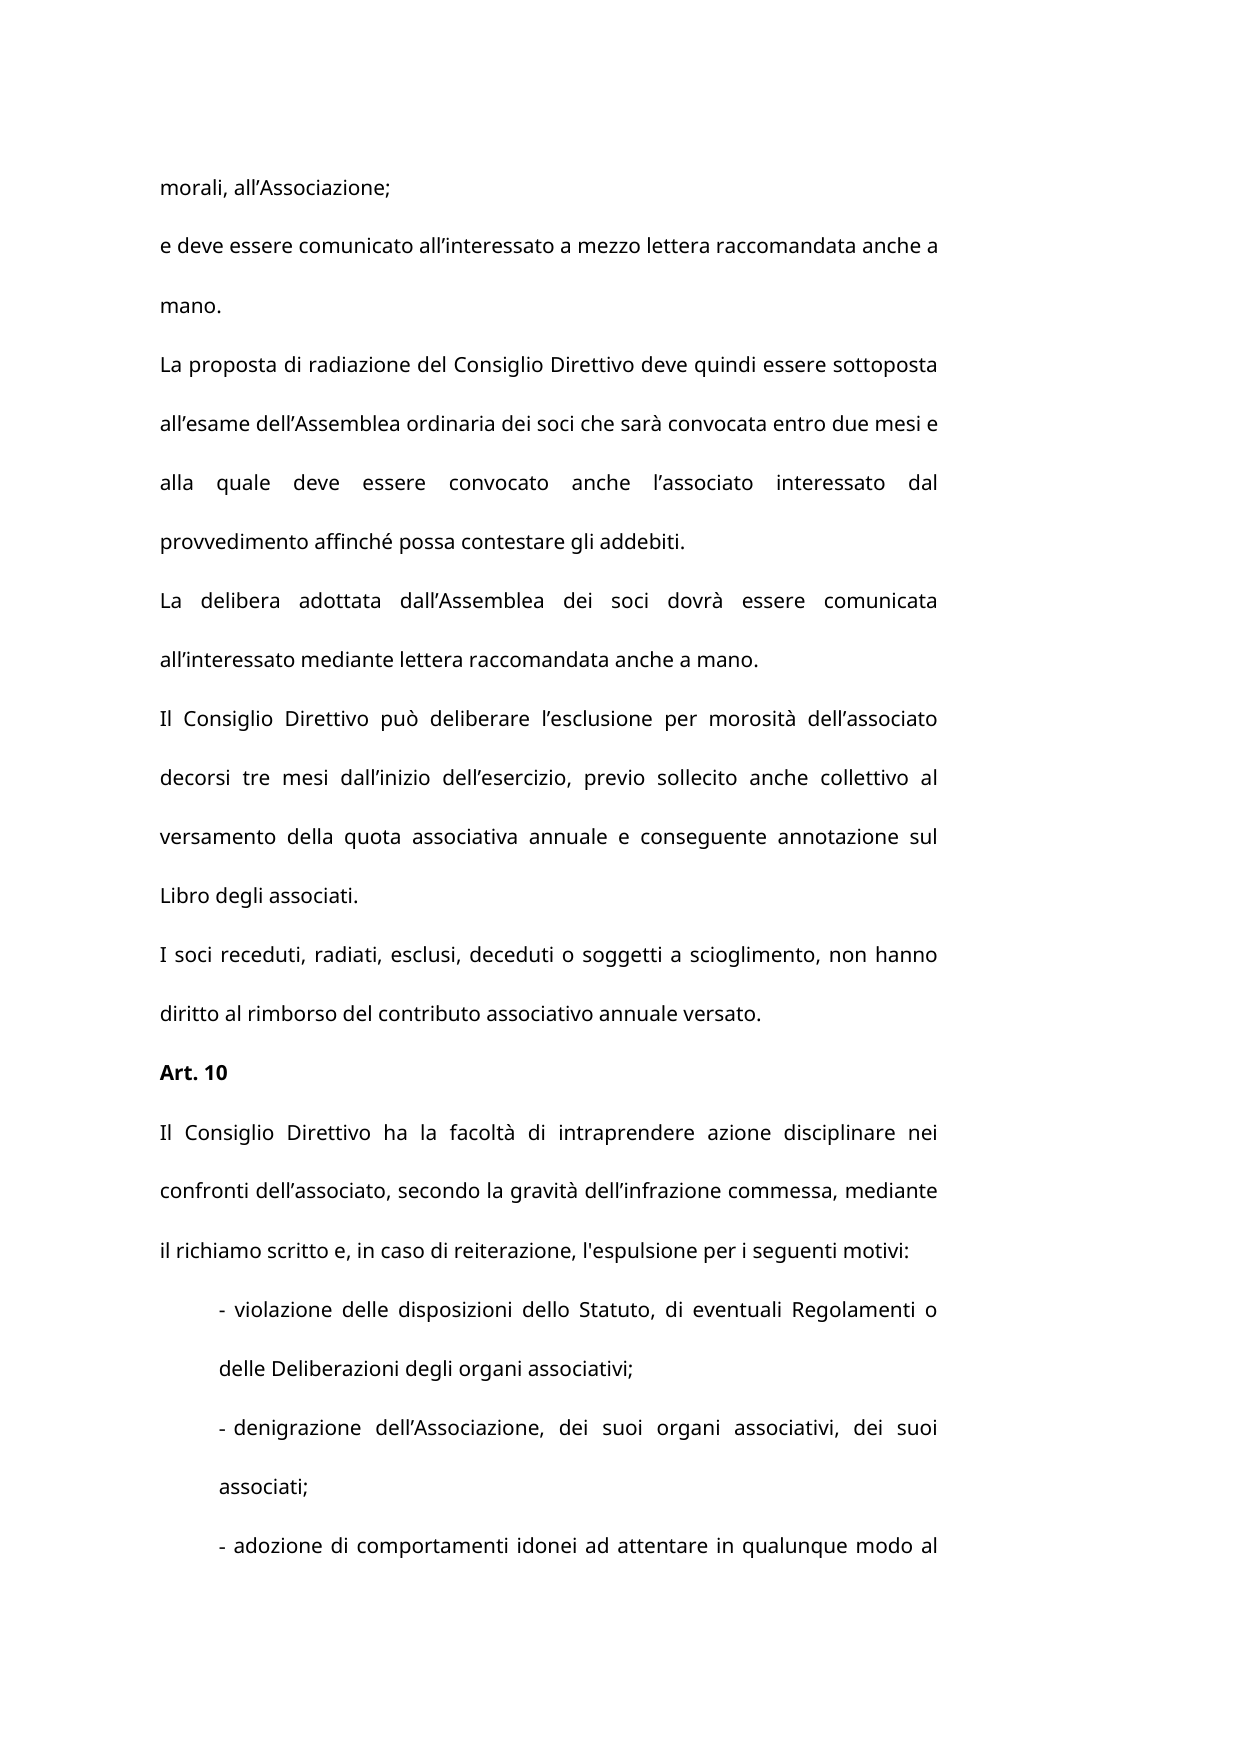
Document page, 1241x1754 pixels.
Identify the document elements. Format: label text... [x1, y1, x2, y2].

text La proposta di radiazione del Consiglio Direttivo deve quindi essere sottoposta all’esame dell’Assemblea ordinaria dei soci che sarà convocata entro due mesi e alla quale deve essere convocato anche l’associato interessato dal provvedimento affinché possa contestare gli addebiti. [159, 325, 939, 561]
text e deve essere comunicato all’interessato a mezzo lettera raccomandata anche a mano. [159, 207, 939, 325]
list denigrazione dell’Associazione, dei suoi organi associativi, dei suoi associati; [218, 1388, 939, 1506]
text Il Consiglio Direttivo ha la facoltà di intraprendere azione disciplinare nei confronti dell’associato, secondo la gravità dell’infrazione commessa, mediante il richiamo scritto e, in caso di reiterazione, l'espulsione per i seguenti motivi: [159, 1093, 939, 1270]
text morali, all’Associazione; [159, 148, 939, 207]
text - violazione delle disposizioni dello Statuto, di eventuali Regolamenti o delle Deliberazioni degli organi associativi; [218, 1270, 939, 1388]
text Art. 10 [159, 1034, 939, 1093]
text Il Consiglio Direttivo può deliberare l’esclusione per morosità dell’associato decorsi tre mesi dall’inizio dell’esercizio, previo sollecito anche collettivo al versamento della quota associativa annuale e conseguente annotazione sul Libro degli associati. [159, 679, 939, 916]
list adozione di comportamenti idonei ad attentare in qualunque modo al [218, 1506, 939, 1565]
text La delibera adottata dall’Assemblea dei soci dovrà essere comunicata all’interessato mediante lettera raccomandata anche a mano. [159, 561, 939, 679]
text I soci receduti, radiati, esclusi, deceduti o soggetti a scioglimento, non hanno diritto al rimborso del contributo associativo annuale versato. [159, 916, 939, 1034]
